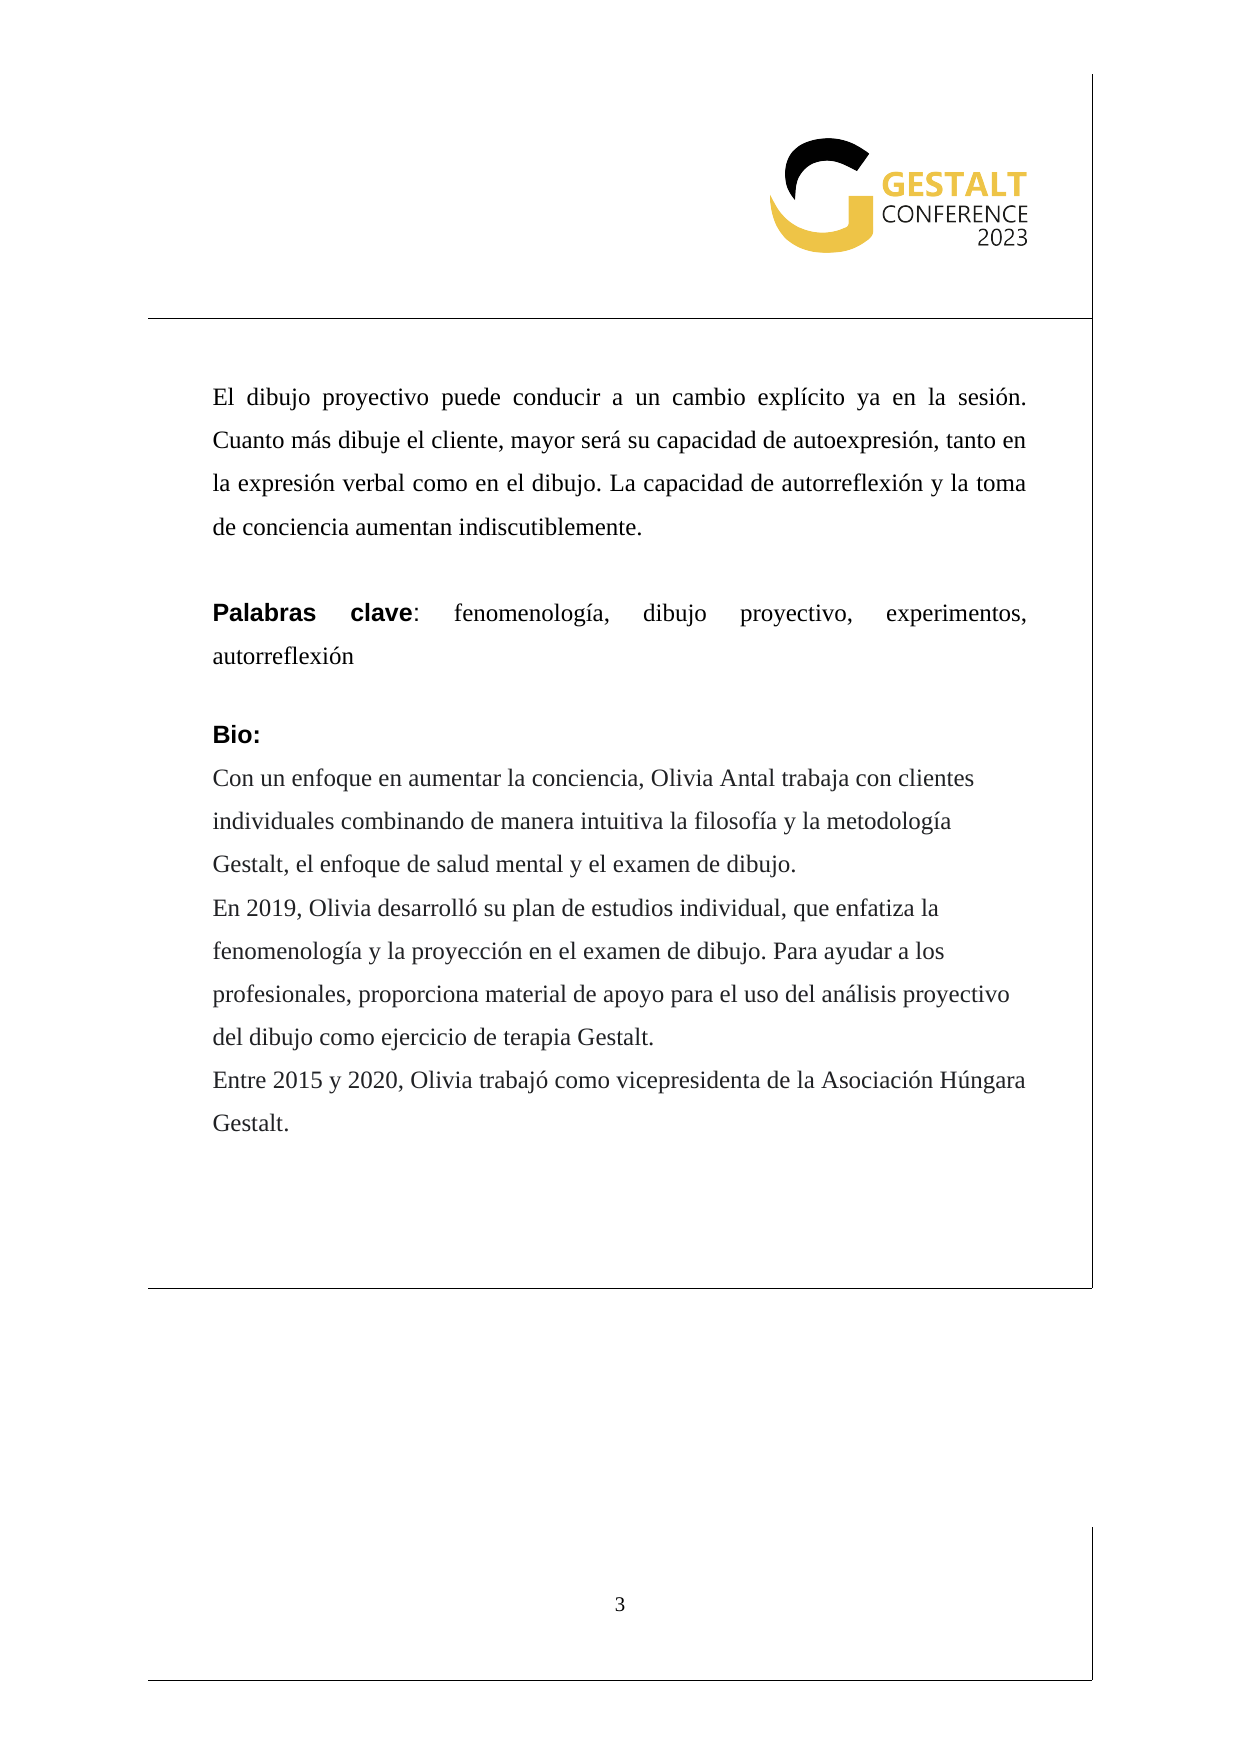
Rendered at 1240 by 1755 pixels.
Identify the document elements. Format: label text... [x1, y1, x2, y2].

text En 2019, Olivia desarrolló su plan de estudios individual, que enfatiza la fenomenología y la proyección en el examen de dibujo. Para ayudar a los profesionales, proporciona material de apoyo para el uso del análisis proyectivo del dibujo como ejercicio de terapia Gestalt. [148, 828, 1092, 1001]
text Bio: [148, 656, 1092, 699]
text Palabras clave: fenomenología, dibujo proyectivo, experimentos, autorreflexión [148, 533, 1092, 656]
text Entre 2015 y 2020, Olivia trabajó como vicepresidenta de la Asociación Húngara Gestalt. [148, 1001, 1092, 1137]
text El dibujo proyectivo puede conducir a un cambio explícito ya en la sesión. Cuanto más dibuje el cliente, mayor será su capacidad de autoexpresión, tanto en la expresión verbal como en el dibujo. La capacidad de autorreflexión y la toma de conciencia aumentan indiscutiblemente. [148, 318, 1092, 533]
text Con un enfoque en aumentar la conciencia, Olivia Antal trabaja con clientes individuales combinando de manera intuitiva la filosofía y la metodología Gestalt, el enfoque de salud mental y el examen de dibujo. [148, 699, 1092, 828]
